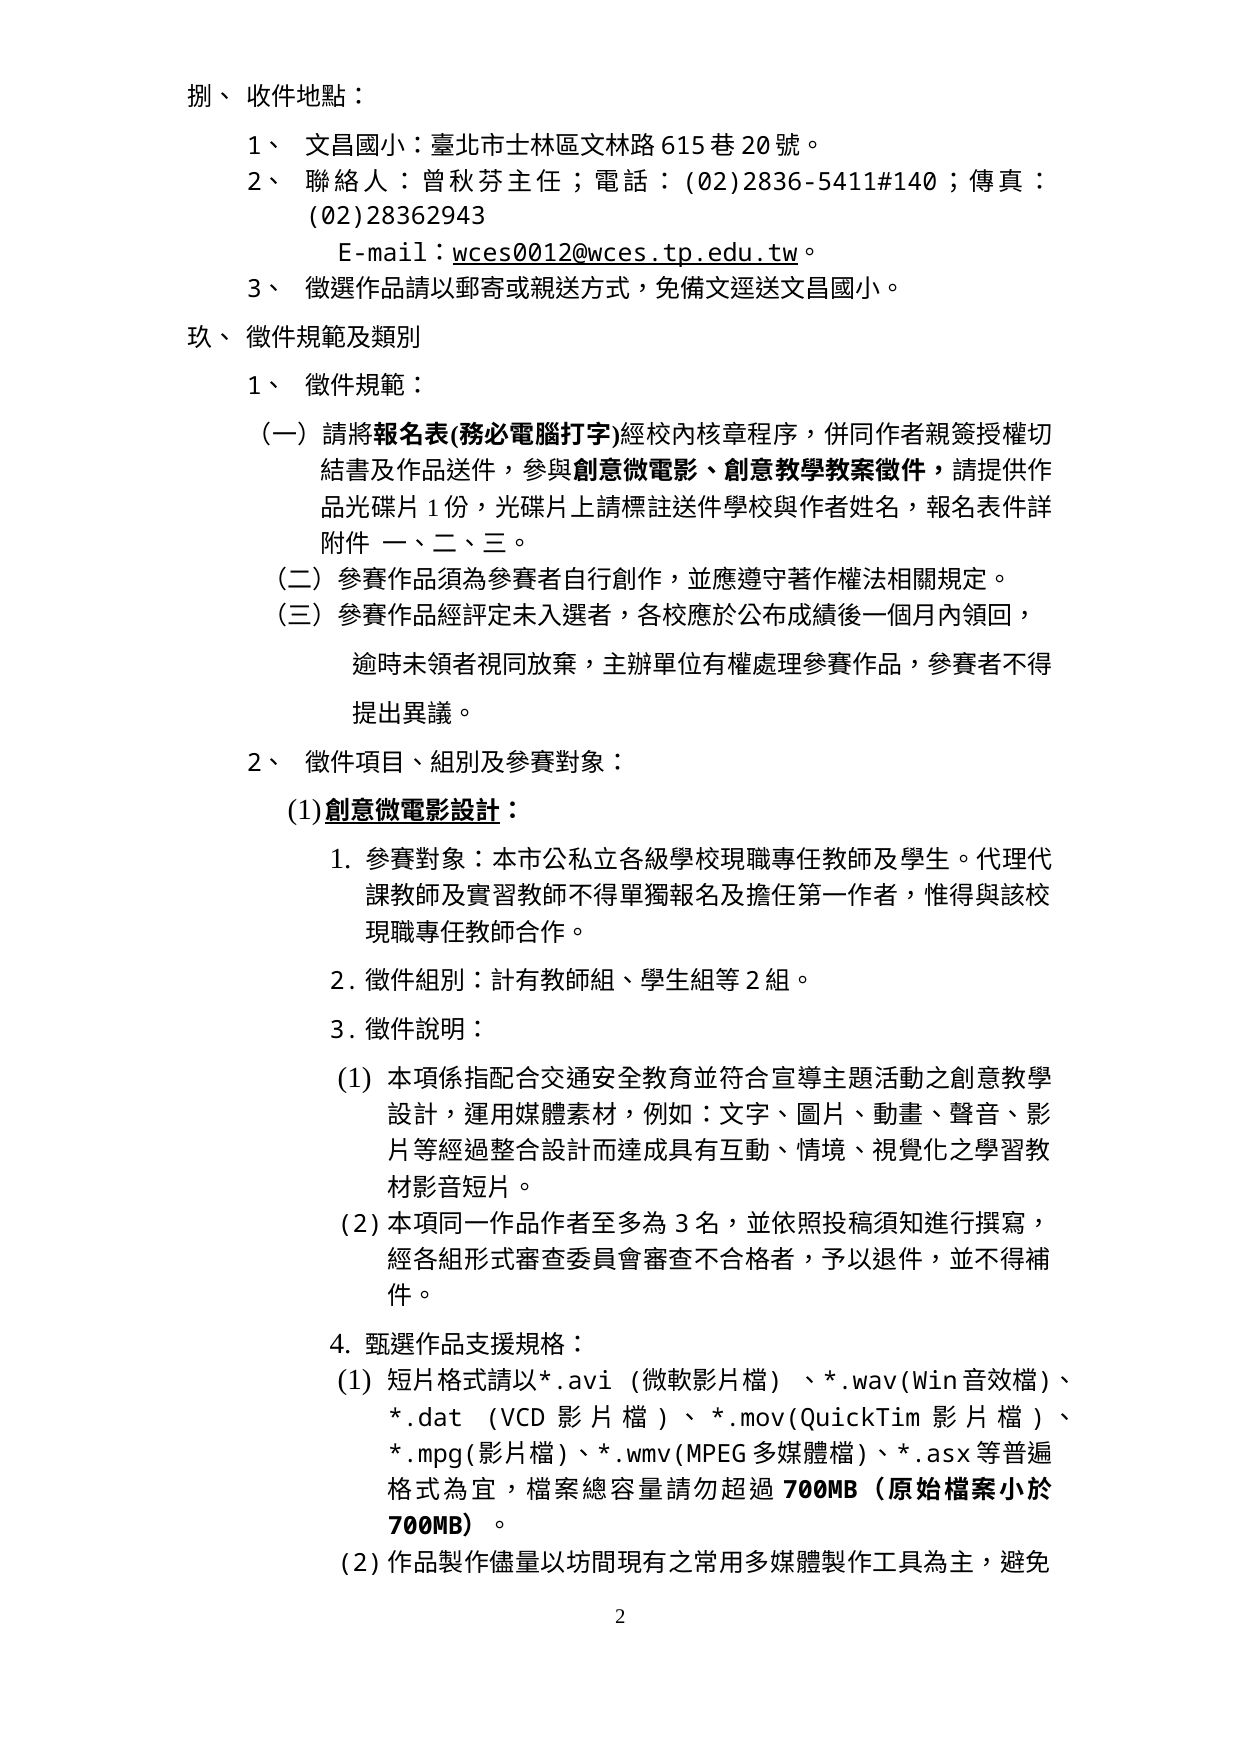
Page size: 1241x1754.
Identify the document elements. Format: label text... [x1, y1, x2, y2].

text （二）參賽作品須為參賽者自行創作，並應遵守著作權法相關規定。 [187, 559, 1053, 596]
list 文昌國小：臺北市士林區文林路615巷20號。 [247, 126, 1053, 162]
list 作品製作儘量以坊間現有之常用多媒體製作工具為主，避免 [337, 1542, 1053, 1578]
list 短片格式請以*.avi (微軟影片檔) 、*.wav(Win音效檔)、*.dat (VCD影片檔)、*.mov(QuickTim影片檔)、*.mpg(影片檔)、*.wmv(MPEG多媒體檔)、*.asx等普遍格式為宜，檔案總容量請勿超過700MB（原始檔案小於700MB）。 [337, 1361, 1053, 1542]
text （一）請將報名表(務必電腦打字)經校內核章程序，併同作者親簽授權切結書及作品送件，參與創意微電影、創意教學教案徵件，請提供作品光碟片1份，光碟片上請標註送件學校與作者姓名，報名表件詳附件 一、二、三。 [246, 414, 1053, 559]
list 徵件組別：計有教師組、學生組等2組。 [329, 961, 1053, 997]
list 徵選作品請以郵寄或親送方式，免備文逕送文昌國小。 [247, 268, 1053, 304]
list 收件地點： [187, 77, 1053, 113]
list 聯絡人：曾秋芬主任；電話：(02)2836-5411#140；傳真：(02)28362943 [247, 162, 1053, 232]
text 逾時未領者視同放棄，主辦單位有權處理參賽作品，參賽者不得 [187, 644, 1053, 681]
list 徵件說明： [329, 1009, 1053, 1046]
text E-mail：wces0012@wces.tp.edu.tw。 [187, 232, 1053, 268]
list 徵件規範及類別 [187, 317, 1053, 353]
list 本項同一作品作者至多為3名，並依照投稿須知進行撰寫，經各組形式審查委員會審查不合格者，予以退件，並不得補件。 [337, 1203, 1053, 1312]
text 提出異議。 [187, 693, 1053, 729]
list 參賽對象：本市公私立各級學校現職專任教師及學生。代理代課教師及實習教師不得單獨報名及擔任第一作者，惟得與該校現職專任教師合作。 [329, 839, 1053, 948]
list 創意微電影設計： [287, 791, 1053, 827]
text （三）參賽作品經評定未入選者，各校應於公布成績後一個月內領回， [187, 596, 1053, 632]
list 甄選作品支援規格： [329, 1324, 1053, 1361]
list 本項係指配合交通安全教育並符合宣導主題活動之創意教學設計，運用媒體素材，例如：文字、圖片、動畫、聲音、影片等經過整合設計而達成具有互動、情境、視覺化之學習教材影音短片。 [337, 1058, 1053, 1203]
list 徵件項目、組別及參賽對象： [247, 742, 1053, 778]
list 徵件規範： [247, 366, 1053, 402]
